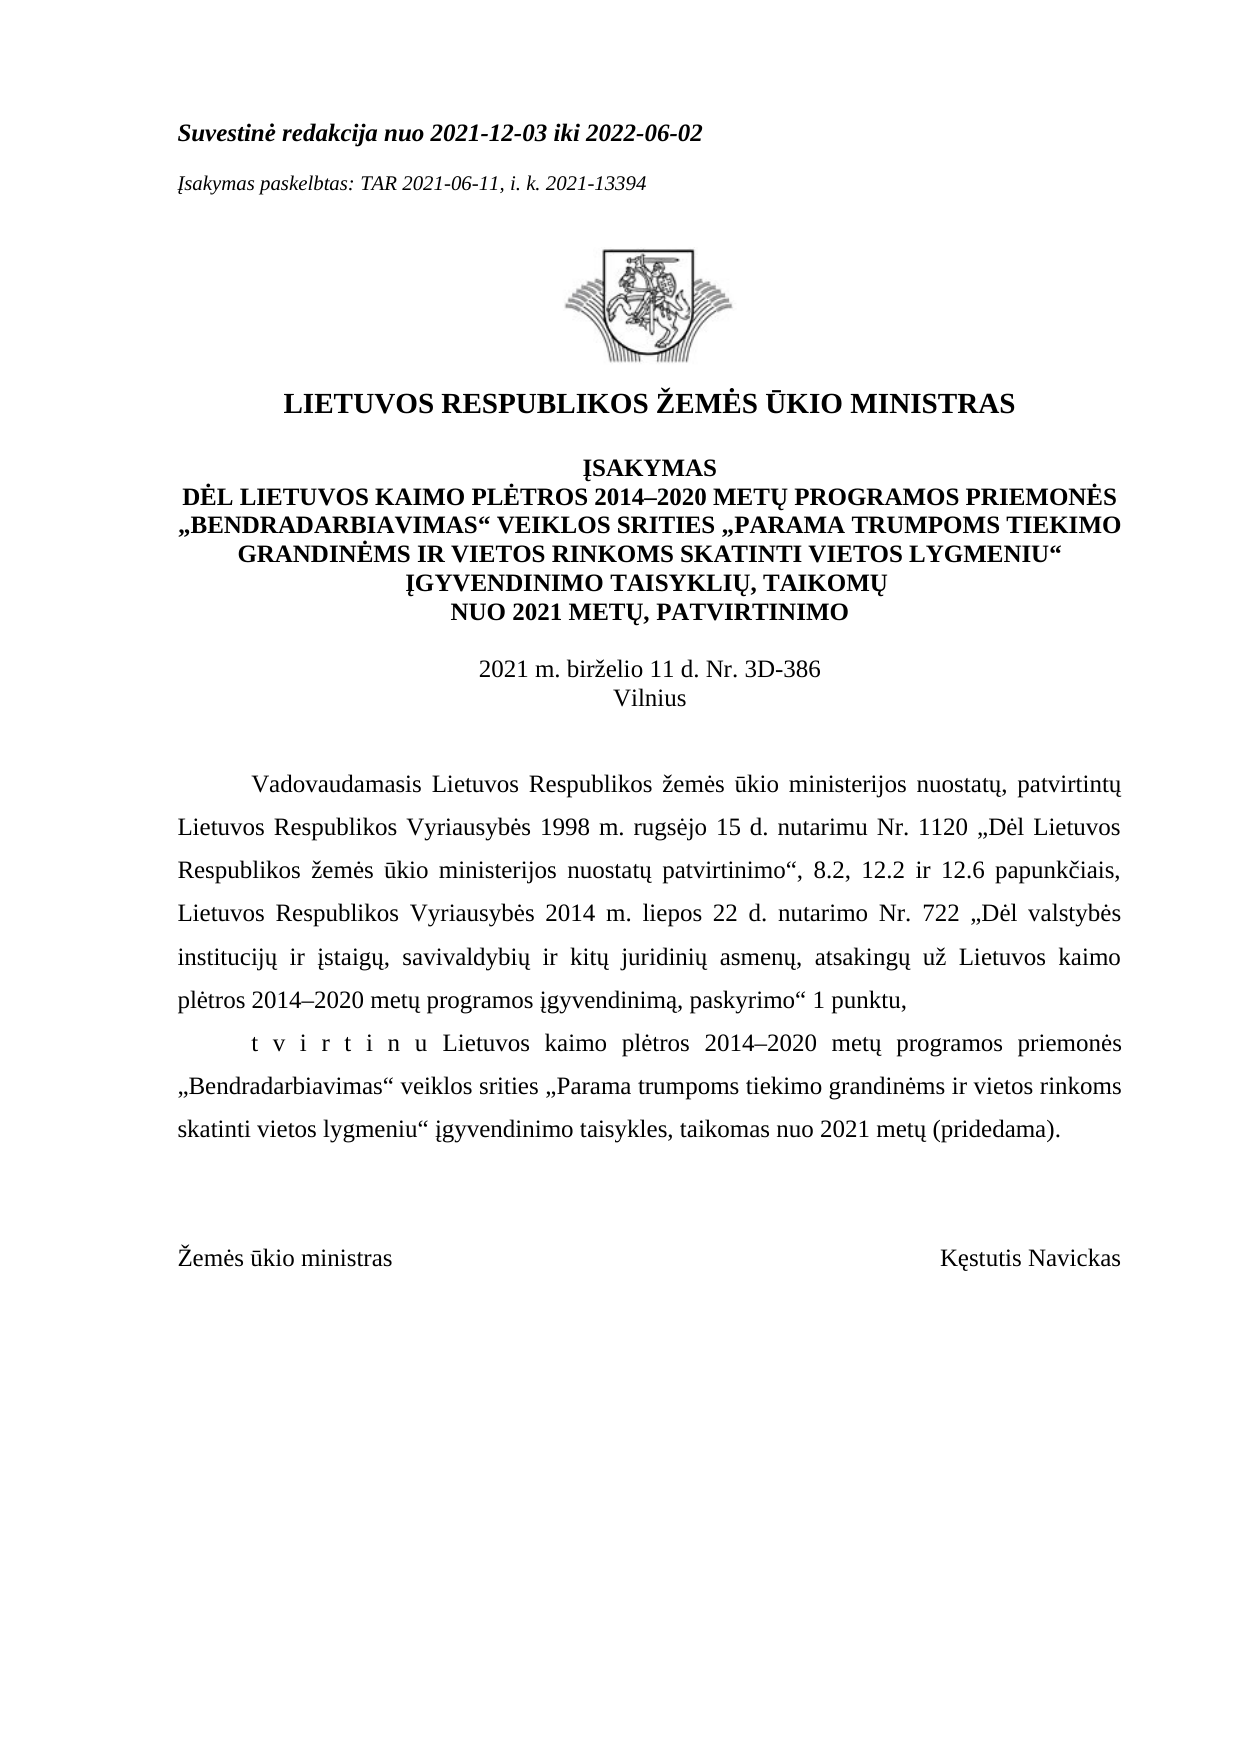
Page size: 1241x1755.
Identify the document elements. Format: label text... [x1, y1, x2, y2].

text NUO 2021 METŲ, PATVIRTINIMO [177, 597, 1122, 625]
text LIETUVOS RESPUBLIKOS ŽEMĖS ŪKIO MINISTRAS [177, 386, 1122, 419]
text DĖL LIETUVOS KAIMO PLĖTROS 2014–2020 METŲ PROGRAMOS PRIEMONĖS „BENDRADARBIAVIMAS“ VEIKLOS SRITIES „PARAMA TRUMPOMS TIEKIMO GRANDINĖMS IR VIETOS RINKOMS SKATINTI VIETOS LYGMENIU“ ĮGYVENDINIMO TAISYKLIŲ, TAIKOMŲ [177, 482, 1122, 597]
text t v i r t i n u Lietuvos kaimo plėtros 2014–2020 metų programos priemonės „Bendradarbiavimas“ veiklos srities „Parama trumpoms tiekimo grandinėms ir vietos rinkoms skatinti vietos lygmeniu“ įgyvendinimo taisykles, taikomas nuo 2021 metų (pridedama). [177, 1028, 1122, 1143]
text Vilnius [177, 683, 1122, 712]
text 2021 m. birželio 11 d. Nr. 3D-386 [177, 654, 1122, 683]
text Vadovaudamasis Lietuvos Respublikos žemės ūkio ministerijos nuostatų, patvirtintų Lietuvos Respublikos Vyriausybės 1998 m. rugsėjo 15 d. nutarimu Nr. 1120 „Dėl Lietuvos Respublikos žemės ūkio ministerijos nuostatų patvirtinimo“, 8.2, 12.2 ir 12.6 papunkčiais, Lietuvos Respublikos Vyriausybės 2014 m. liepos 22 d. nutarimo Nr. 722 „Dėl valstybės institucijų ir įstaigų, savivaldybių ir kitų juridinių asmenų, atsakingų už Lietuvos kaimo plėtros 2014–2020 metų programos įgyvendinimą, paskyrimo“ 1 punktu, [177, 769, 1122, 1013]
text ĮSAKYMAS [177, 453, 1122, 482]
text Suvestinė redakcija nuo 2021-12-03 iki 2022-06-02 [177, 118, 1122, 147]
text Žemės ūkio ministras Kęstutis Navickas [177, 1243, 1122, 1272]
text Įsakymas paskelbtas: TAR 2021-06-11, i. k. 2021-13394 [177, 171, 1122, 195]
